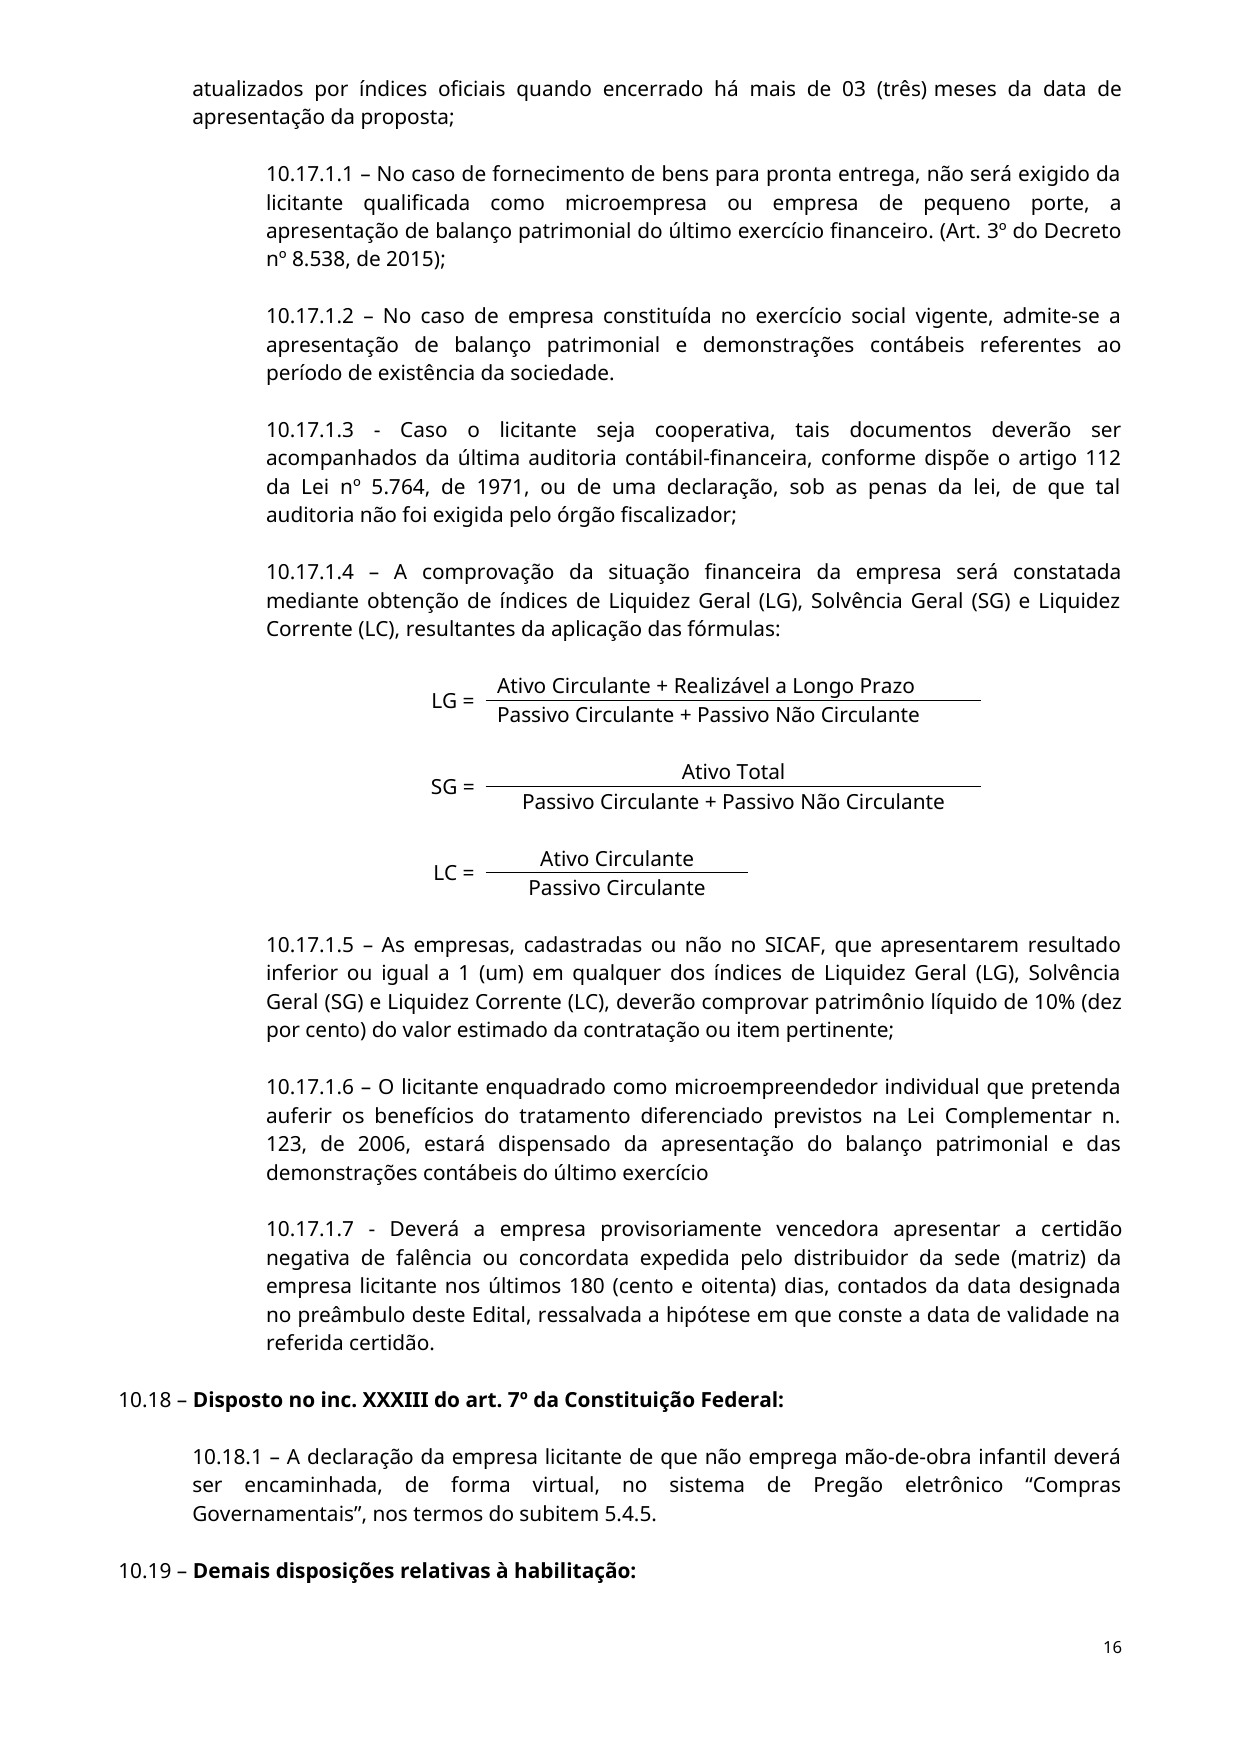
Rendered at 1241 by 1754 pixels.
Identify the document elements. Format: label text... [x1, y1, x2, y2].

table_header LG = [289, 671, 486, 729]
text 10.17.1.4 – A comprovação da situação financeira da empresa será constatada mediante obtenção de índices de Liquidez Geral (LG), Solvência Geral (SG) e Liquidez Corrente (LC), resultantes da aplicação das fórmulas: [266, 557, 1122, 643]
text 10.17.1.6 – O licitante enquadrado como microempreendedor individual que pretenda auferir os benefícios do tratamento diferenciado previstos na Lei Complementar n. 123, de 2006, estará dispensado da apresentação do balanço patrimonial e das demonstrações contábeis do último exercício [266, 1072, 1122, 1186]
table_header Ativo Circulante + Realizável a Longo Prazo [486, 671, 981, 699]
text 10.17.1.7 - Deverá a empresa provisoriamente vencedora apresentar a certidão negativa de falência ou concordata expedida pelo distribuidor da sede (matriz) da empresa licitante nos últimos 180 (cento e oitenta) dias, contados da data designada no preâmbulo deste Edital, ressalvada a hipótese em que conste a data de validade na referida certidão. [266, 1214, 1122, 1357]
table_cell Passivo Circulante + Passivo Não Circulante [486, 701, 981, 729]
text 10.18.1 – A declaração da empresa licitante de que não emprega mão-de-obra infantil deverá ser encaminhada, de forma virtual, no sistema de Pregão eletrônico “Compras Governamentais”, nos termos do subitem 5.4.5. [192, 1442, 1122, 1527]
table_header Ativo Total [486, 758, 981, 786]
text 10.17.1.1 – No caso de fornecimento de bens para pronta entrega, não será exigido da licitante qualificada como microempresa ou empresa de pequeno porte, a apresentação de balanço patrimonial do último exercício financeiro. (Art. 3º do Decreto nº 8.538, de 2015); [266, 159, 1122, 273]
table_cell Passivo Circulante + Passivo Não Circulante [486, 787, 981, 815]
text 10.17.1.3 - Caso o licitante seja cooperativa, tais documentos deverão ser acompanhados da última auditoria contábil-financeira, conforme dispõe o artigo 112 da Lei nº 5.764, de 1971, ou de uma declaração, sob as penas da lei, de que tal auditoria não foi exigida pelo órgão fiscalizador; [266, 415, 1122, 529]
table_header LC = [377, 844, 486, 902]
text 10.18 – Disposto no inc. XXXIII do art. 7º da Constituição Federal: [118, 1385, 1122, 1413]
text atualizados por índices oficiais quando encerrado há mais de 03 (três) meses da data de apresentação da proposta; [192, 74, 1122, 131]
text 10.17.1.5 – As empresas, cadastradas ou não no SICAF, que apresentarem resultado inferior ou igual a 1 (um) em qualquer dos índices de Liquidez Geral (LG), Solvência Geral (SG) e Liquidez Corrente (LC), deverão comprovar patrimônio líquido de 10% (dez por cento) do valor estimado da contratação ou item pertinente; [266, 930, 1122, 1044]
table_header SG = [282, 758, 486, 815]
text 10.17.1.2 – No caso de empresa constituída no exercício social vigente, admite-se a apresentação de balanço patrimonial e demonstrações contábeis referentes ao período de existência da sociedade. [266, 301, 1122, 387]
table_header Ativo Circulante [486, 844, 748, 872]
text 10.19 – Demais disposições relativas à habilitação: [118, 1556, 1122, 1584]
table_cell Passivo Circulante [486, 873, 748, 902]
